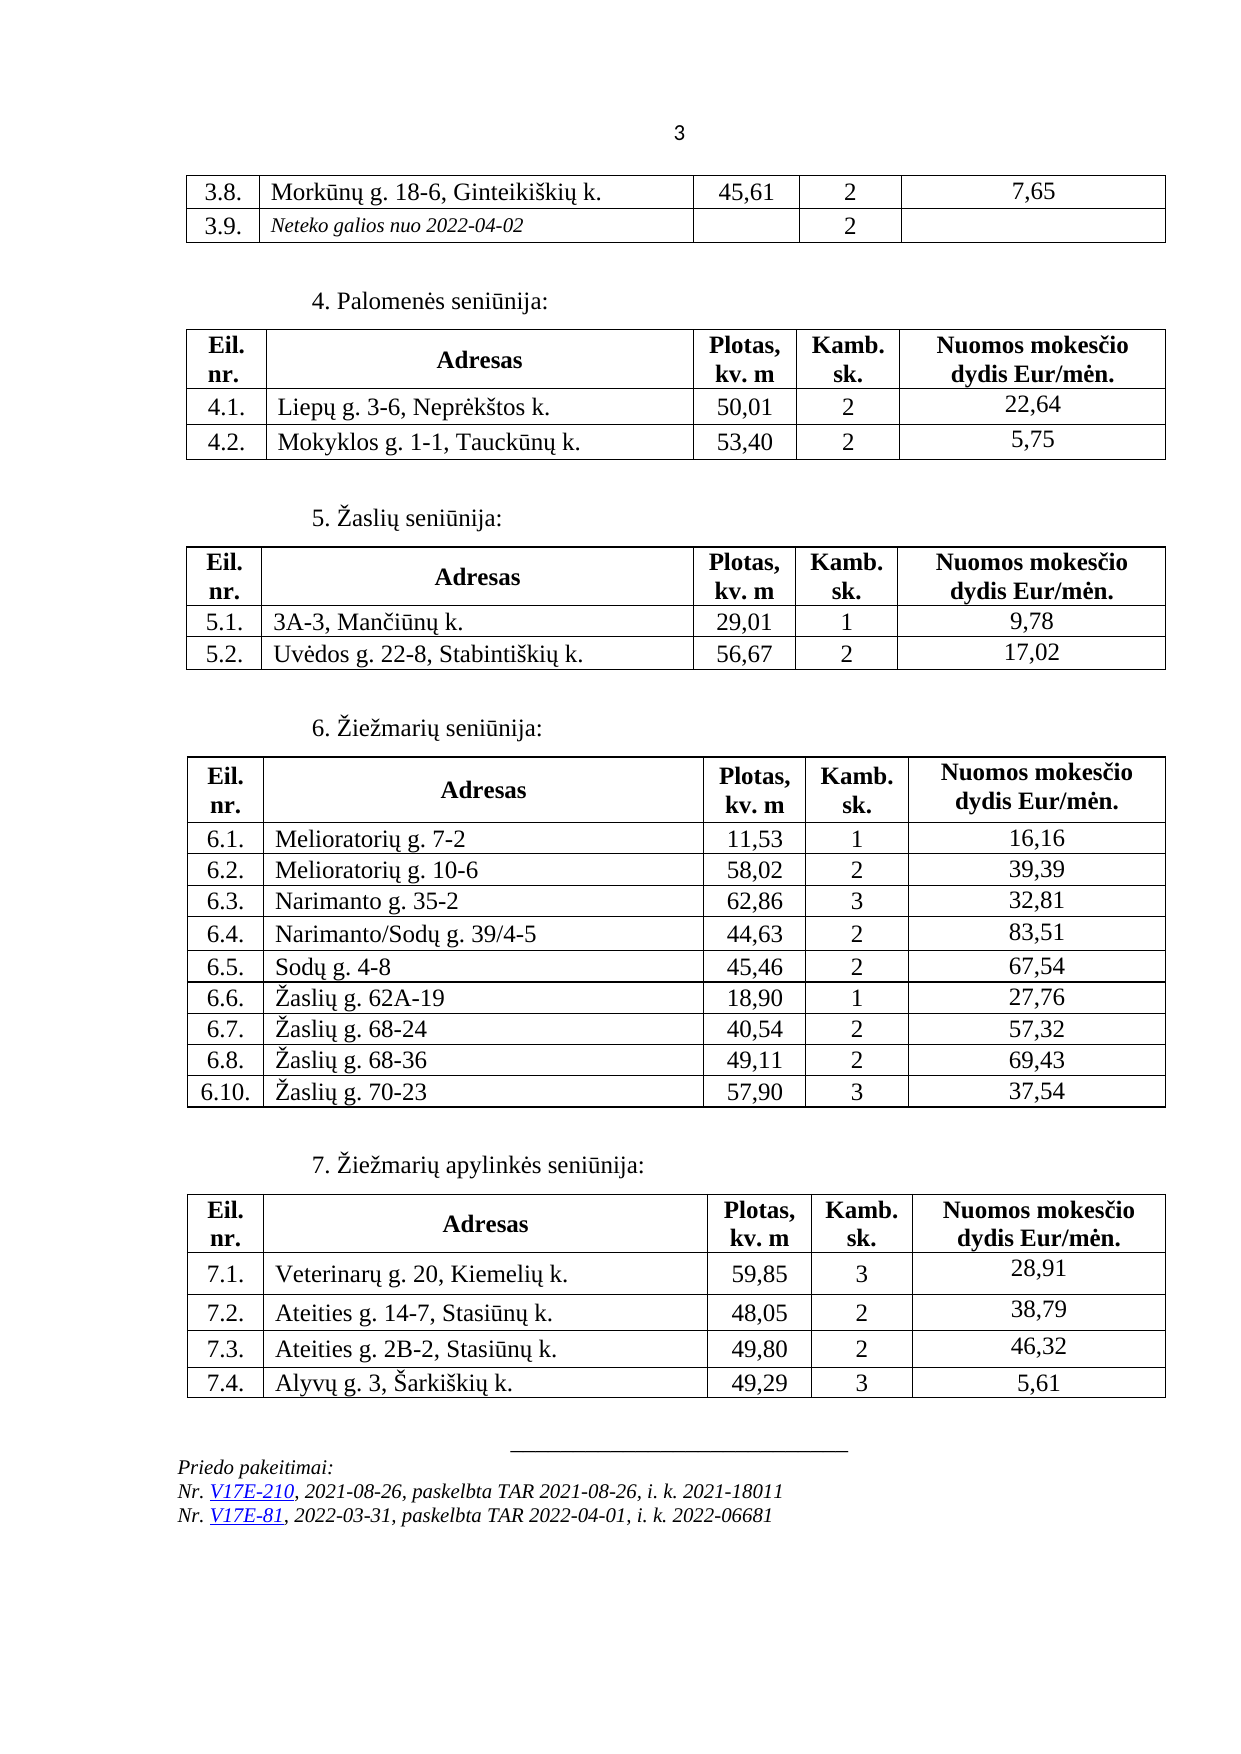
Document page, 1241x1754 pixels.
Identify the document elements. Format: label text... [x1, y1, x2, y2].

table_header Kamb. sk. [797, 330, 899, 388]
table_cell 3 [812, 1368, 912, 1397]
table_cell 2 [800, 176, 901, 208]
table_cell 57,90 [704, 1076, 805, 1106]
table_cell 7,65 [902, 176, 1165, 208]
table_cell 39,39 [909, 854, 1165, 884]
table_header Plotas, kv. m [694, 330, 796, 388]
table_cell 11,53 [704, 823, 805, 853]
table_cell 17,02 [898, 637, 1165, 669]
table_cell 18,90 [704, 983, 805, 1013]
table_cell 49,80 [708, 1331, 811, 1367]
table_cell 83,51 [909, 917, 1165, 950]
text 7. Žiežmarių apylinkės seniūnija: [312, 1151, 1181, 1179]
table_cell 5,61 [913, 1368, 1165, 1397]
table_cell Veterinarų g. 20, Kiemelių k. [264, 1253, 707, 1293]
text 5. Žaslių seniūnija: [312, 503, 1181, 532]
table_cell 22,64 [900, 389, 1165, 423]
table_cell 53,40 [694, 425, 796, 459]
table_header Adresas [264, 758, 703, 822]
table_cell Ateities g. 14-7, Stasiūnų k. [264, 1295, 707, 1330]
table_cell 1 [806, 823, 908, 853]
table_cell 44,63 [704, 917, 805, 950]
table_cell 50,01 [694, 389, 796, 423]
table_cell Uvėdos g. 22-8, Stabintiškių k. [262, 637, 693, 669]
table_cell 6.1. [188, 823, 263, 853]
table_cell 3.8. [187, 176, 259, 208]
text Priedo pakeitimai: [177, 1455, 1181, 1479]
table_cell [902, 209, 1165, 242]
table_header Eil. nr. [187, 330, 266, 388]
table_cell 2 [812, 1331, 912, 1367]
text ___________________________ [177, 1426, 1181, 1455]
table_cell 7.2. [188, 1295, 263, 1330]
table_header Eil. nr. [187, 548, 261, 605]
table_cell Žaslių g. 68-24 [264, 1014, 703, 1044]
table_cell 28,91 [913, 1253, 1165, 1293]
table_cell Žaslių g. 70-23 [264, 1076, 703, 1106]
table_header Plotas, kv. m [694, 548, 795, 605]
table_cell 56,67 [694, 637, 795, 669]
text Nr. V17E-81, 2022-03-31, paskelbta TAR 2022-04-01, i. k. 2022-06681 [177, 1503, 1181, 1527]
table_cell 2 [806, 951, 908, 981]
table_header Adresas [267, 330, 693, 388]
table_cell Žaslių g. 68-36 [264, 1045, 703, 1075]
table_cell 4.1. [187, 389, 266, 423]
table_cell 62,86 [704, 886, 805, 916]
text Nr. V17E-210, 2021-08-26, paskelbta TAR 2021-08-26, i. k. 2021-18011 [177, 1479, 1181, 1503]
table_cell 2 [797, 389, 899, 423]
table_cell 2 [812, 1295, 912, 1330]
table_cell 58,02 [704, 854, 805, 884]
table_cell 3 [812, 1253, 912, 1293]
table_header Eil. nr. [188, 1195, 263, 1252]
table_header Kamb. sk. [806, 758, 908, 822]
table_cell 6.4. [188, 917, 263, 950]
table_cell 40,54 [704, 1014, 805, 1044]
table_cell Mokyklos g. 1-1, Tauckūnų k. [267, 425, 693, 459]
table_cell 29,01 [694, 606, 795, 636]
table_cell 48,05 [708, 1295, 811, 1330]
table_cell 2 [806, 1014, 908, 1044]
table_cell 32,81 [909, 886, 1165, 916]
table_header Nuomos mokesčio dydis Eur/mėn. [900, 330, 1165, 388]
table_header Nuomos mokesčio dydis Eur/mėn. [913, 1195, 1165, 1252]
table_cell [694, 209, 799, 242]
table_cell 45,61 [694, 176, 799, 208]
table_cell 6.10. [188, 1076, 263, 1106]
table_cell 2 [797, 425, 899, 459]
table_cell Ateities g. 2B-2, Stasiūnų k. [264, 1331, 707, 1367]
table_cell 2 [800, 209, 901, 242]
table_cell 5.1. [187, 606, 261, 636]
table_header Nuomos mokesčio dydis Eur/mėn. [898, 548, 1165, 605]
table_cell 1 [796, 606, 897, 636]
table_cell 59,85 [708, 1253, 811, 1293]
table_cell 6.3. [188, 886, 263, 916]
table_cell 38,79 [913, 1295, 1165, 1330]
table_header Plotas, kv. m [704, 758, 805, 822]
table_cell 2 [806, 1045, 908, 1075]
table_header Adresas [264, 1195, 707, 1252]
table_header Kamb. sk. [796, 548, 897, 605]
table_cell Melioratorių g. 7-2 [264, 823, 703, 853]
table_cell 69,43 [909, 1045, 1165, 1075]
text 4. Palomenės seniūnija: [312, 286, 1181, 315]
table_cell Liepų g. 3-6, Neprėkštos k. [267, 389, 693, 423]
table_cell Žaslių g. 62A-19 [264, 983, 703, 1013]
table_header Adresas [262, 548, 693, 605]
table_cell 5,75 [900, 425, 1165, 459]
table_cell 6.5. [188, 951, 263, 981]
table_cell 1 [806, 983, 908, 1013]
table_cell 3 [806, 1076, 908, 1106]
table_cell 5.2. [187, 637, 261, 669]
table_cell 49,11 [704, 1045, 805, 1075]
table_cell Sodų g. 4-8 [264, 951, 703, 981]
table_cell 67,54 [909, 951, 1165, 981]
table_cell Morkūnų g. 18-6, Ginteikiškių k. [260, 176, 693, 208]
table_cell 3.9. [187, 209, 259, 242]
table_cell 57,32 [909, 1014, 1165, 1044]
table_cell 2 [806, 917, 908, 950]
table_header Kamb. sk. [812, 1195, 912, 1252]
table_cell 27,76 [909, 983, 1165, 1013]
table_cell 45,46 [704, 951, 805, 981]
table_cell 6.7. [188, 1014, 263, 1044]
table_cell 3A-3, Mančiūnų k. [262, 606, 693, 636]
table_cell 49,29 [708, 1368, 811, 1397]
table_header Eil. nr. [188, 758, 263, 822]
table_header Plotas, kv. m [708, 1195, 811, 1252]
table_cell 7.1. [188, 1253, 263, 1293]
table_cell 7.4. [188, 1368, 263, 1397]
table_cell 3 [806, 886, 908, 916]
table_cell Neteko galios nuo 2022-04-02 [260, 209, 693, 242]
table_cell Melioratorių g. 10-6 [264, 854, 703, 884]
table_cell 2 [806, 854, 908, 884]
table_cell 6.8. [188, 1045, 263, 1075]
table_cell 46,32 [913, 1331, 1165, 1367]
table_cell 6.6. [188, 983, 263, 1013]
table_cell 6.2. [188, 854, 263, 884]
table_cell 4.2. [187, 425, 266, 459]
table_cell 9,78 [898, 606, 1165, 636]
table_cell 16,16 [909, 823, 1165, 853]
table_cell 37,54 [909, 1076, 1165, 1106]
table_cell Alyvų g. 3, Šarkiškių k. [264, 1368, 707, 1397]
table_cell 7.3. [188, 1331, 263, 1367]
table_cell 2 [796, 637, 897, 669]
table_cell Narimanto/Sodų g. 39/4-5 [264, 917, 703, 950]
text 6. Žiežmarių seniūnija: [312, 713, 1181, 742]
table_header Nuomos mokesčio dydis Eur/mėn. [909, 758, 1165, 822]
table_cell Narimanto g. 35-2 [264, 886, 703, 916]
